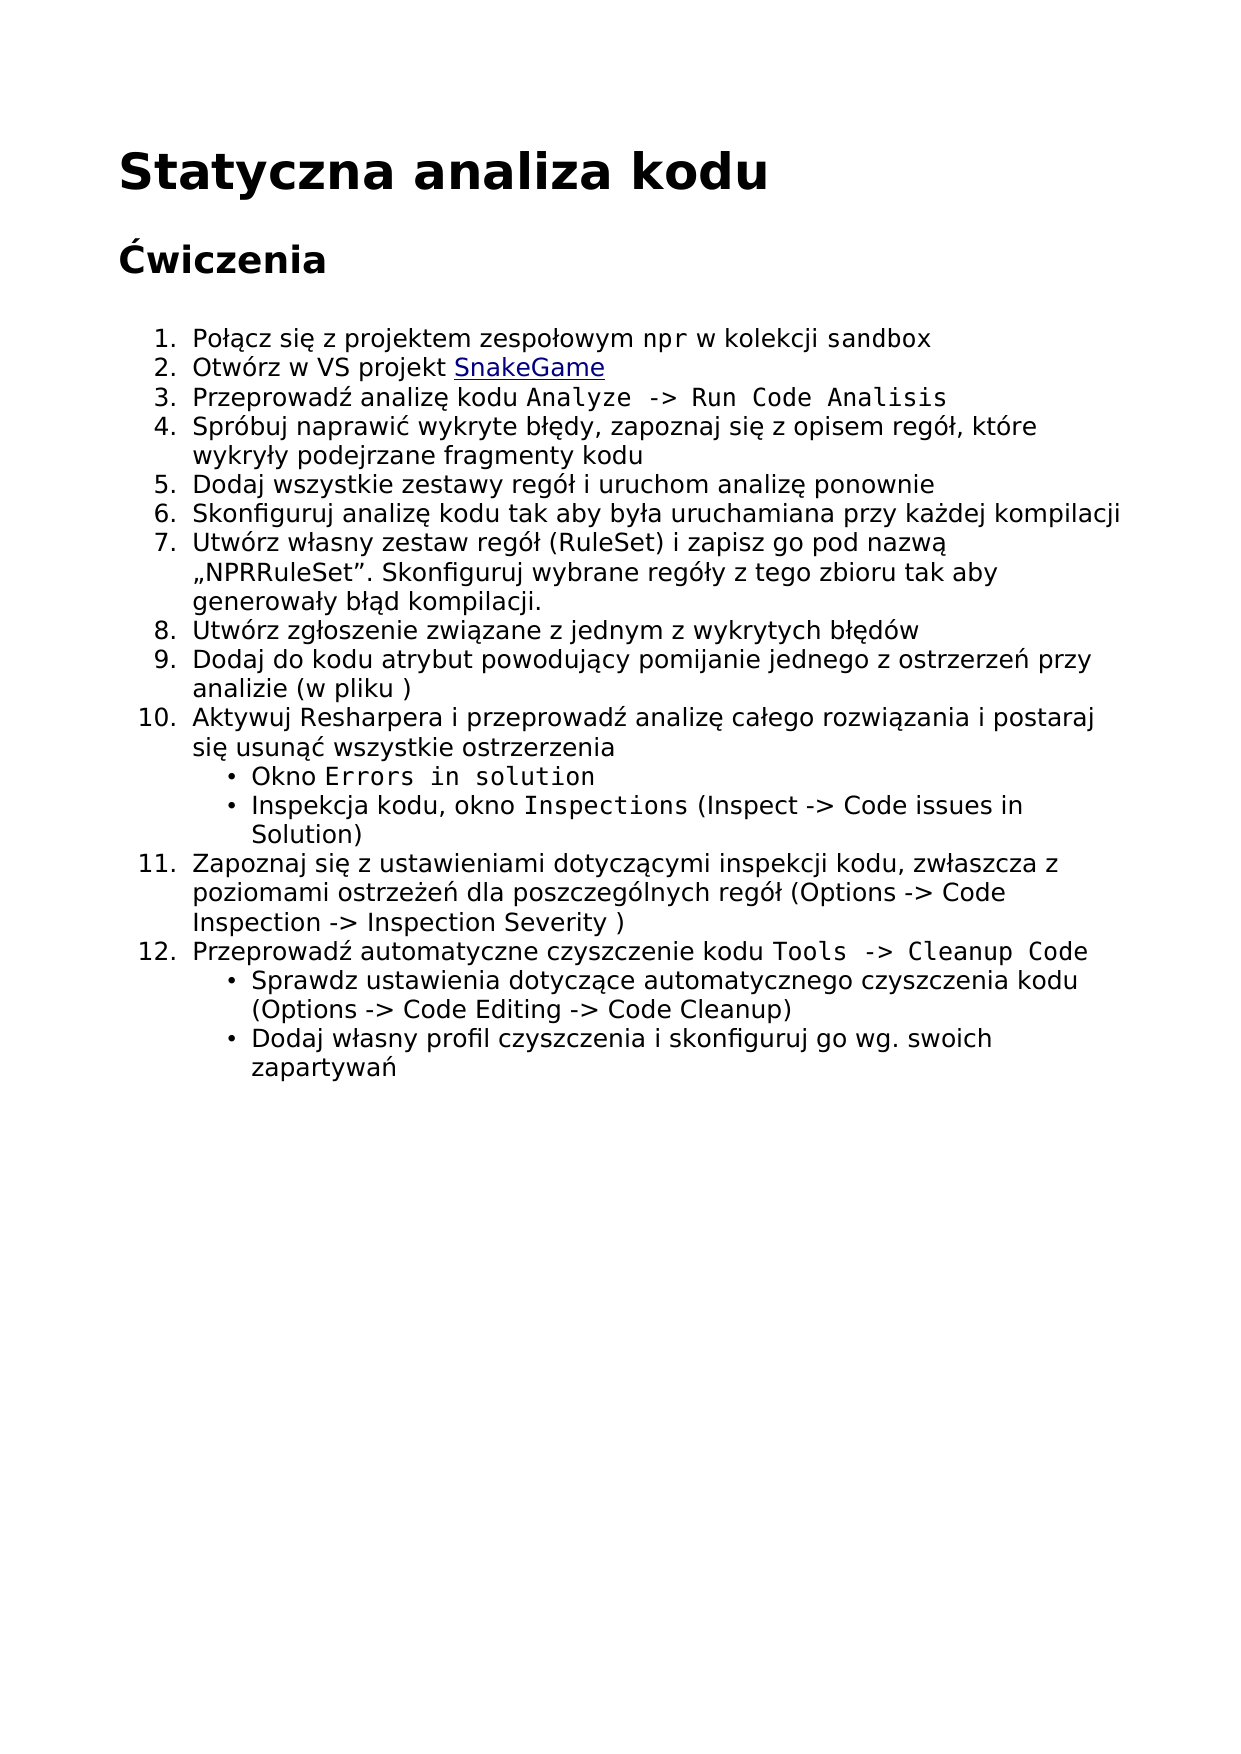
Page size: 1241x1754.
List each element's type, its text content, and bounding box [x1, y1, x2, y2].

list Utwórz zgłoszenie związane z jednym z wykrytych błędów [177, 616, 1122, 645]
list Aktywuj Resharpera i przeprowadź analizę całego rozwiązania i postaraj się usunąć wszystkie ostrzerzenia [177, 704, 1122, 762]
list Inspekcja kodu, okno Inspections (Inspect -> Code issues in Solution) [236, 791, 1122, 849]
list Skonfiguruj analizę kodu tak aby była uruchamiana przy każdej kompilacji [177, 499, 1122, 529]
list Utwórz własny zestaw regół (RuleSet) i zapisz go pod nazwą „NPRRuleSet”. Skonfiguruj wybrane regóły z tego zbioru tak aby generowały błąd kompilacji. [177, 529, 1122, 616]
list Zapoznaj się z ustawieniami dotyczącymi inspekcji kodu, zwłaszcza z poziomami ostrzeżeń dla poszczególnych regół (Options -> Code Inspection -> Inspection Severity ) [177, 849, 1122, 937]
subtitle Statyczna analiza kodu [118, 143, 1122, 201]
subtitle Ćwiczenia [118, 239, 1122, 282]
list Okno Errors in solution [236, 762, 1122, 791]
list Dodaj wszystkie zestawy regół i uruchom analizę ponownie [177, 470, 1122, 499]
list Dodaj do kodu atrybut powodujący pomijanie jednego z ostrzerzeń przy analizie (w pliku ) [177, 645, 1122, 704]
list Przeprowadź automatyczne czyszczenie kodu Tools -> Cleanup Code [177, 937, 1122, 966]
list Przeprowadź analizę kodu Analyze -> Run Code Analisis [177, 383, 1122, 412]
list Sprawdz ustawienia dotyczące automatycznego czyszczenia kodu (Options -> Code Editing -> Code Cleanup) [236, 966, 1122, 1024]
list Spróbuj naprawić wykryte błędy, zapoznaj się z opisem regół, które wykryły podejrzane fragmenty kodu [177, 412, 1122, 470]
list Dodaj własny profil czyszczenia i skonfiguruj go wg. swoich zapartywań [236, 1024, 1122, 1083]
list Otwórz w VS projekt SnakeGame [177, 354, 1122, 383]
list Połącz się z projektem zespołowym npr w kolekcji sandbox [177, 324, 1122, 354]
